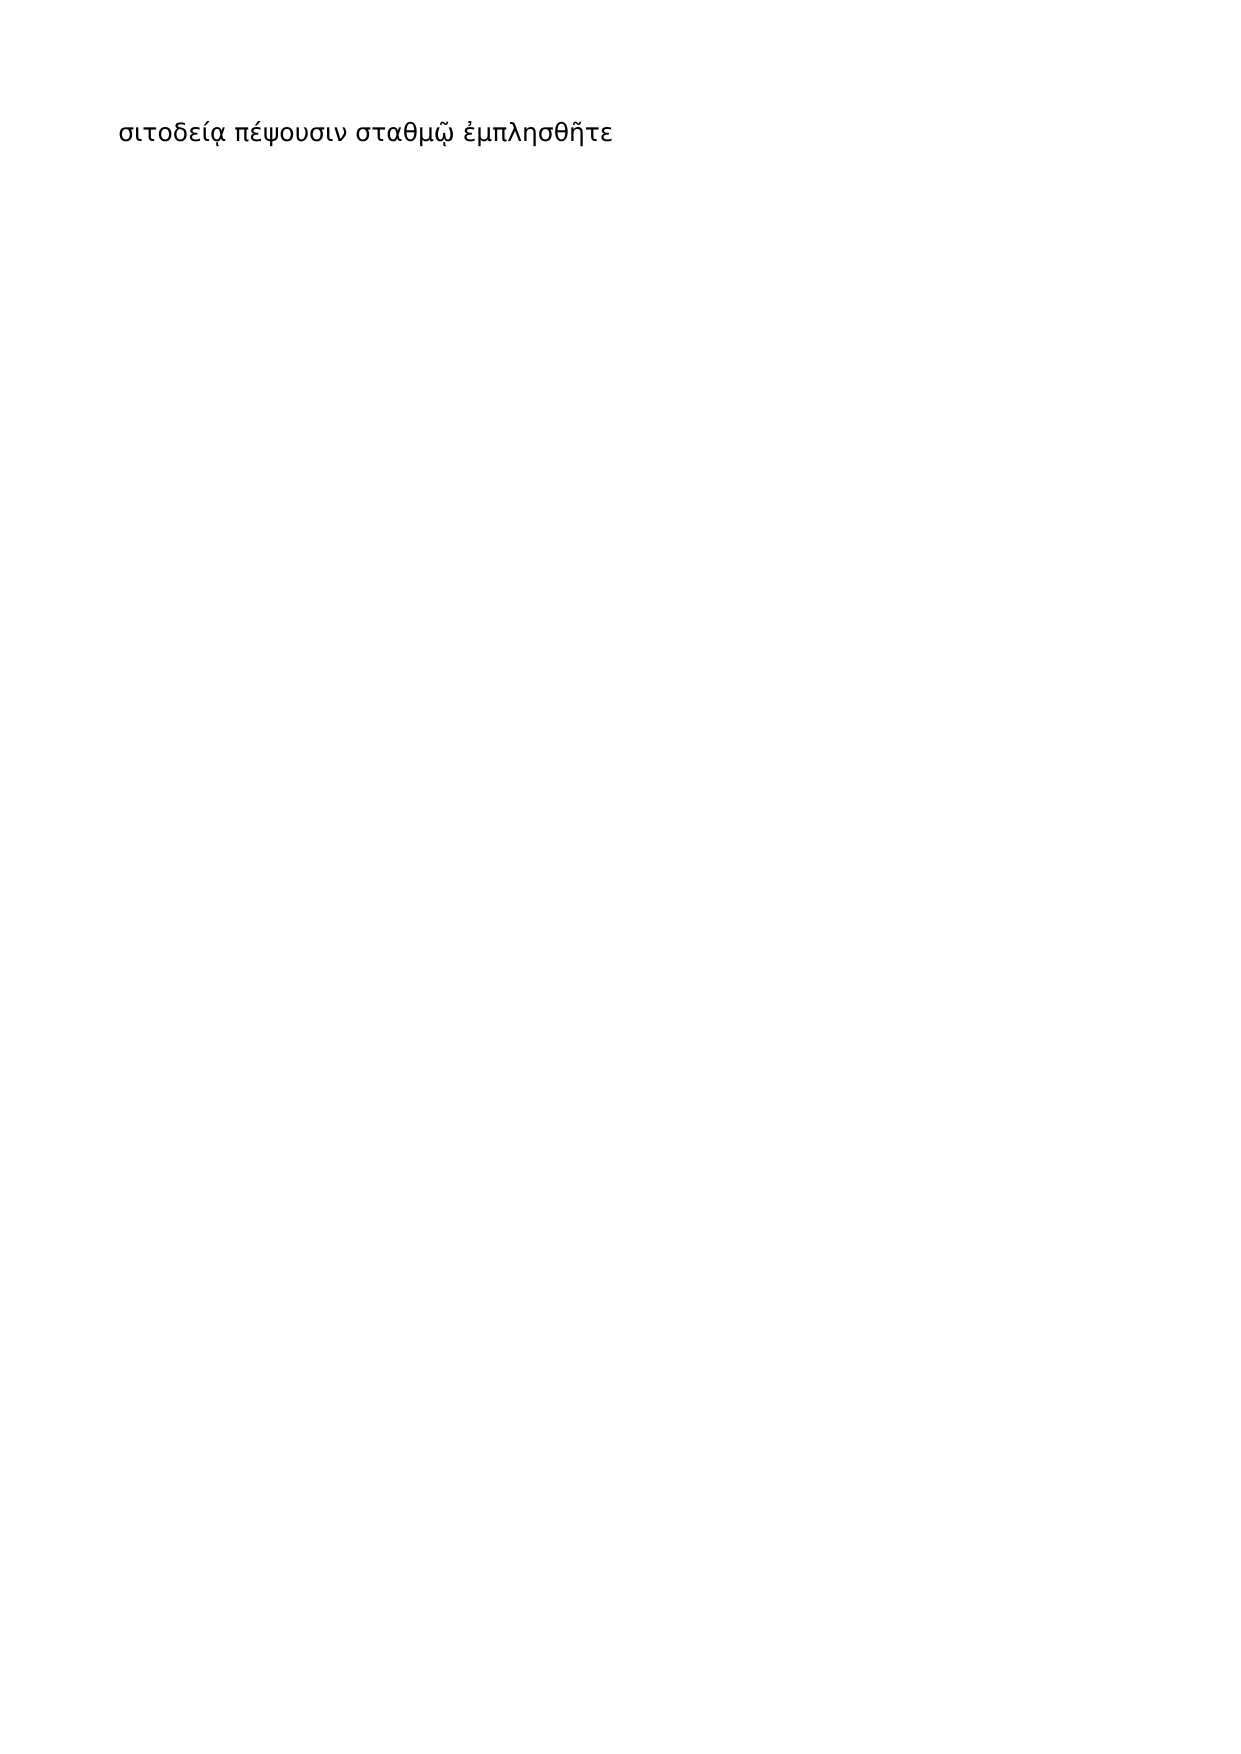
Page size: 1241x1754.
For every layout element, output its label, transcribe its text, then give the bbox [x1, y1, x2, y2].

text σιτοδείᾳ πέψουσιν σταθμῷ ἐμπλησθῆτε [118, 118, 1122, 147]
